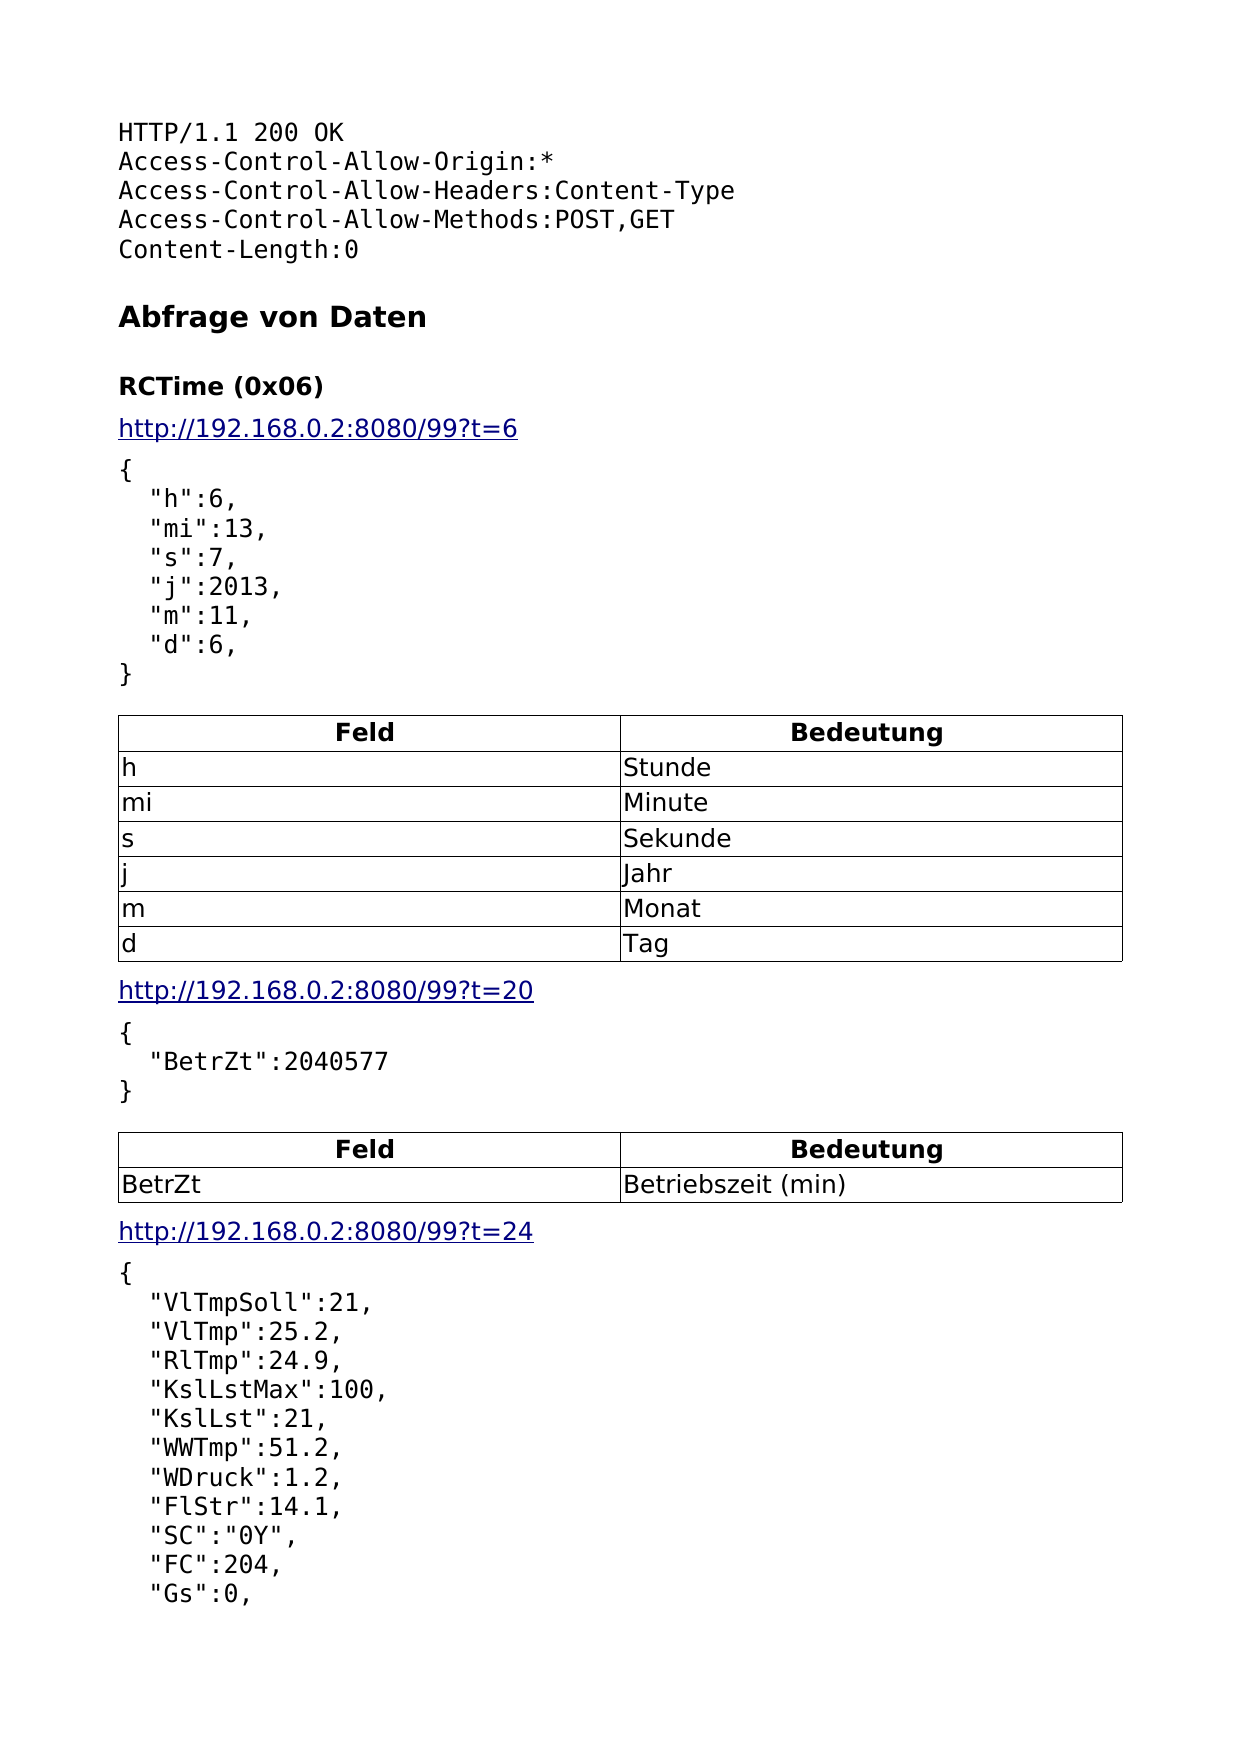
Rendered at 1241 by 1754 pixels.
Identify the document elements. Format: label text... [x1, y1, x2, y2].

text { "h":6, "mi":13, "s":7, "j":2013, "m":11, "d":6, } [118, 456, 1122, 689]
subtitle Abfrage von Daten [118, 301, 1122, 335]
text http://192.168.0.2:8080/99?t=6 [118, 414, 1122, 443]
text HTTP/1.1 200 OK Access-Control-Allow-Origin:* Access-Control-Allow-Headers:Content-Type Access-Control-Allow-Methods:POST,GET Content-Length:0 [118, 118, 1122, 264]
table_cell j [119, 857, 620, 891]
subtitle RCTime (0x06) [118, 372, 1122, 401]
table_cell Jahr [621, 857, 1122, 891]
table_cell Stunde [621, 752, 1122, 786]
table_cell h [119, 752, 620, 786]
table_header Bedeutung [621, 1133, 1122, 1167]
table_cell Tag [621, 927, 1122, 961]
text http://192.168.0.2:8080/99?t=24 [118, 1217, 1122, 1246]
table_cell Monat [621, 892, 1122, 926]
table_cell m [119, 892, 620, 926]
table_cell Betriebszeit (min) [621, 1168, 1122, 1202]
table_header Feld [119, 1133, 620, 1167]
table_cell Sekunde [621, 822, 1122, 856]
text { "VlTmpSoll":21, "VlTmp":25.2, "RlTmp":24.9, "KslLstMax":100, "KslLst":21, "WWTmp":51.2, "WDruck":1.2, "FlStr":14.1, "SC":"0Y", "FC":204, "Gs":0, [118, 1258, 1122, 1608]
table_cell s [119, 822, 620, 856]
text { "BetrZt":2040577 } [118, 1018, 1122, 1105]
table_cell d [119, 927, 620, 961]
text http://192.168.0.2:8080/99?t=20 [118, 976, 1122, 1005]
table_cell BetrZt [119, 1168, 620, 1202]
table_cell mi [119, 787, 620, 821]
table_header Feld [119, 716, 620, 751]
table_cell Minute [621, 787, 1122, 821]
table_header Bedeutung [621, 716, 1122, 751]
